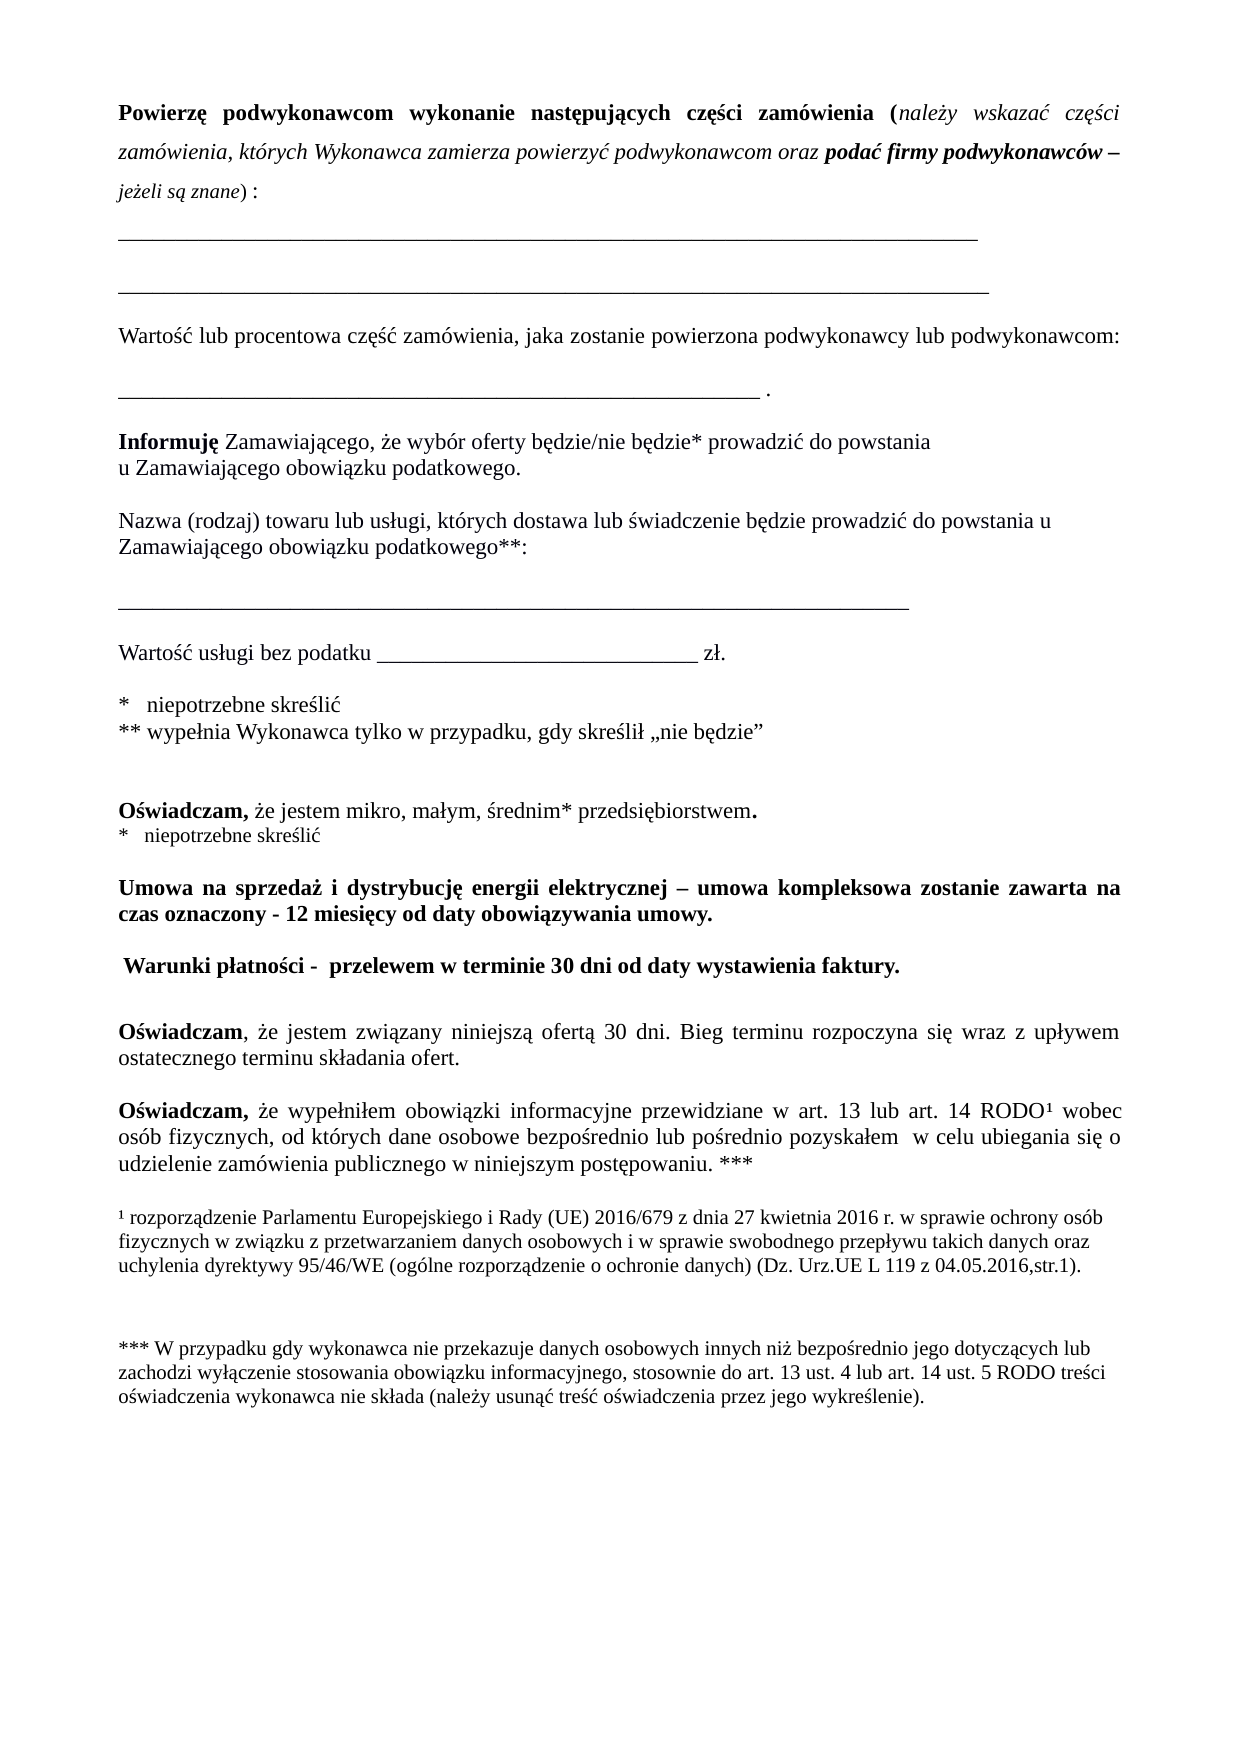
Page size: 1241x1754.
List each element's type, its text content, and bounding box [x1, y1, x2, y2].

text ___________________________________________________________________________ [118, 217, 1122, 243]
text u Zamawiającego obowiązku podatkowego. [118, 454, 1122, 481]
text Wartość lub procentowa część zamówienia, jaka zostanie powierzona podwykonawcy lub podwykonawcom: ________________________________________________________ . [118, 322, 1122, 401]
text ____________________________________________________________________________ [118, 270, 1122, 296]
text Powierzę podwykonawcom wykonanie następujących części zamówienia (należy wskazać części zamówienia, których Wykonawca zamierza powierzyć podwykonawcom oraz podać firmy podwykonawców – jeżeli są znane) : [118, 98, 1122, 204]
text Oświadczam, że wypełniłem obowiązki informacyjne przewidziane w art. 13 lub art. 14 RODO¹ wobec osób fizycznych, od których dane osobowe bezpośrednio lub pośrednio pozyskałem w celu ubiegania się o udzielenie zamówienia publicznego w niniejszym postępowaniu. *** [118, 1097, 1122, 1176]
text Umowa na sprzedaż i dystrybucję energii elektrycznej – umowa kompleksowa zostanie zawarta na czas oznaczony - 12 miesięcy od daty obowiązywania umowy. [118, 873, 1122, 926]
text Oświadczam, że jestem związany niniejszą ofertą 30 dni. Bieg terminu rozpoczyna się wraz z upływem ostatecznego terminu składania ofert. [118, 1018, 1122, 1071]
text Informuję Zamawiającego, że wybór oferty będzie/nie będzie* prowadzić do powstania [118, 428, 1122, 454]
text Oświadczam, że jestem mikro, małym, średnim* przedsiębiorstwem. [118, 797, 1122, 823]
text _____________________________________________________________________ [118, 586, 1122, 612]
text Warunki płatności - przelewem w terminie 30 dni od daty wystawienia faktury. [123, 953, 1122, 979]
text *** W przypadku gdy wykonawca nie przekazuje danych osobowych innych niż bezpośrednio jego dotyczących lub zachodzi wyłączenie stosowania obowiązku informacyjnego, stosownie do art. 13 ust. 4 lub art. 14 ust. 5 RODO treści oświadczenia wykonawca nie składa (należy usunąć treść oświadczenia przez jego wykreślenie). [118, 1336, 1122, 1408]
text Nazwa (rodzaj) towaru lub usługi, których dostawa lub świadczenie będzie prowadzić do powstania u Zamawiającego obowiązku podatkowego**: [118, 507, 1122, 559]
text ¹ rozporządzenie Parlamentu Europejskiego i Rady (UE) 2016/679 z dnia 27 kwietnia 2016 r. w sprawie ochrony osób fizycznych w związku z przetwarzaniem danych osobowych i w sprawie swobodnego przepływu takich danych oraz uchylenia dyrektywy 95/46/WE (ogólne rozporządzenie o ochronie danych) (Dz. Urz.UE L 119 z 04.05.2016,str.1). [118, 1205, 1122, 1277]
text ** wypełnia Wykonawca tylko w przypadku, gdy skreślił „nie będzie” [118, 718, 1122, 744]
text * niepotrzebne skreślić [118, 691, 1122, 718]
text Wartość usługi bez podatku ____________________________ zł. [118, 639, 1122, 665]
text * niepotrzebne skreślić [118, 823, 1122, 847]
